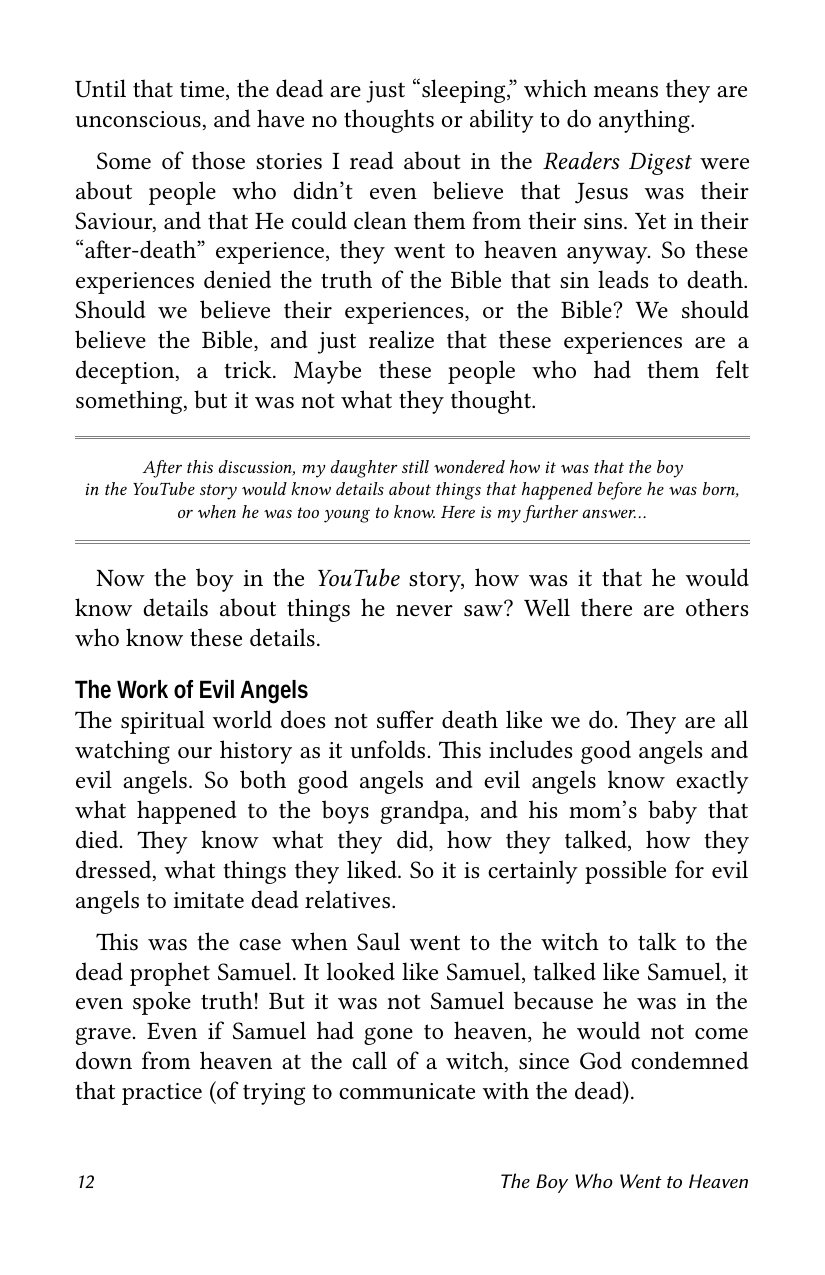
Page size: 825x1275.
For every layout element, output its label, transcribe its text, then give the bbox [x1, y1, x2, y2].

text The spiritual world does not suffer death like we do. They are all watching our history as it unfolds. This includes good angels and evil angels. So both good angels and evil angels know exactly what happened to the boys grandpa, and his mom’s baby that died. They know what they did, how they talked, how they dressed, what things they liked. So it is certainly possible for evil angels to imitate dead relatives. [75, 706, 750, 914]
text After this discussion, my daughter still wondered how it was that the boy in the YouTube story would know details about things that happened before he was born, or when he was too young to know. Here is my further answer... [75, 457, 750, 523]
text This was the case when Saul went to the witch to talk to the dead prophet Samuel. It looked like Samuel, talked like Samuel, it even spoke truth! But it was not Samuel because he was in the grave. Even if Samuel had gone to heaven, he would not come down from heaven at the call of a witch, since God condemned that practice (of trying to communicate with the dead). [75, 928, 750, 1106]
text Until that time, the dead are just “sleeping,” which means they are unconscious, and have no thoughts or ability to do anything. [75, 75, 750, 133]
text Some of those stories I read about in the Readers Digest were about people who didn’t even believe that Jesus was their Saviour, and that He could clean them from their sins. Yet in their “after-death” experience, they went to heaven anyway. So these experiences denied the truth of the Bible that sin leads to death. Should we believe their experiences, or the Bible? We should believe the Bible, and just realize that these experiences are a deception, a trick. Maybe these people who had them felt something, but it was not what they thought. [75, 147, 750, 414]
text Now the boy in the YouTube story, how was it that he would know details about things he never saw? Well there are others who know these details. [75, 564, 750, 652]
subtitle The Work of Evil Angels [75, 674, 750, 703]
